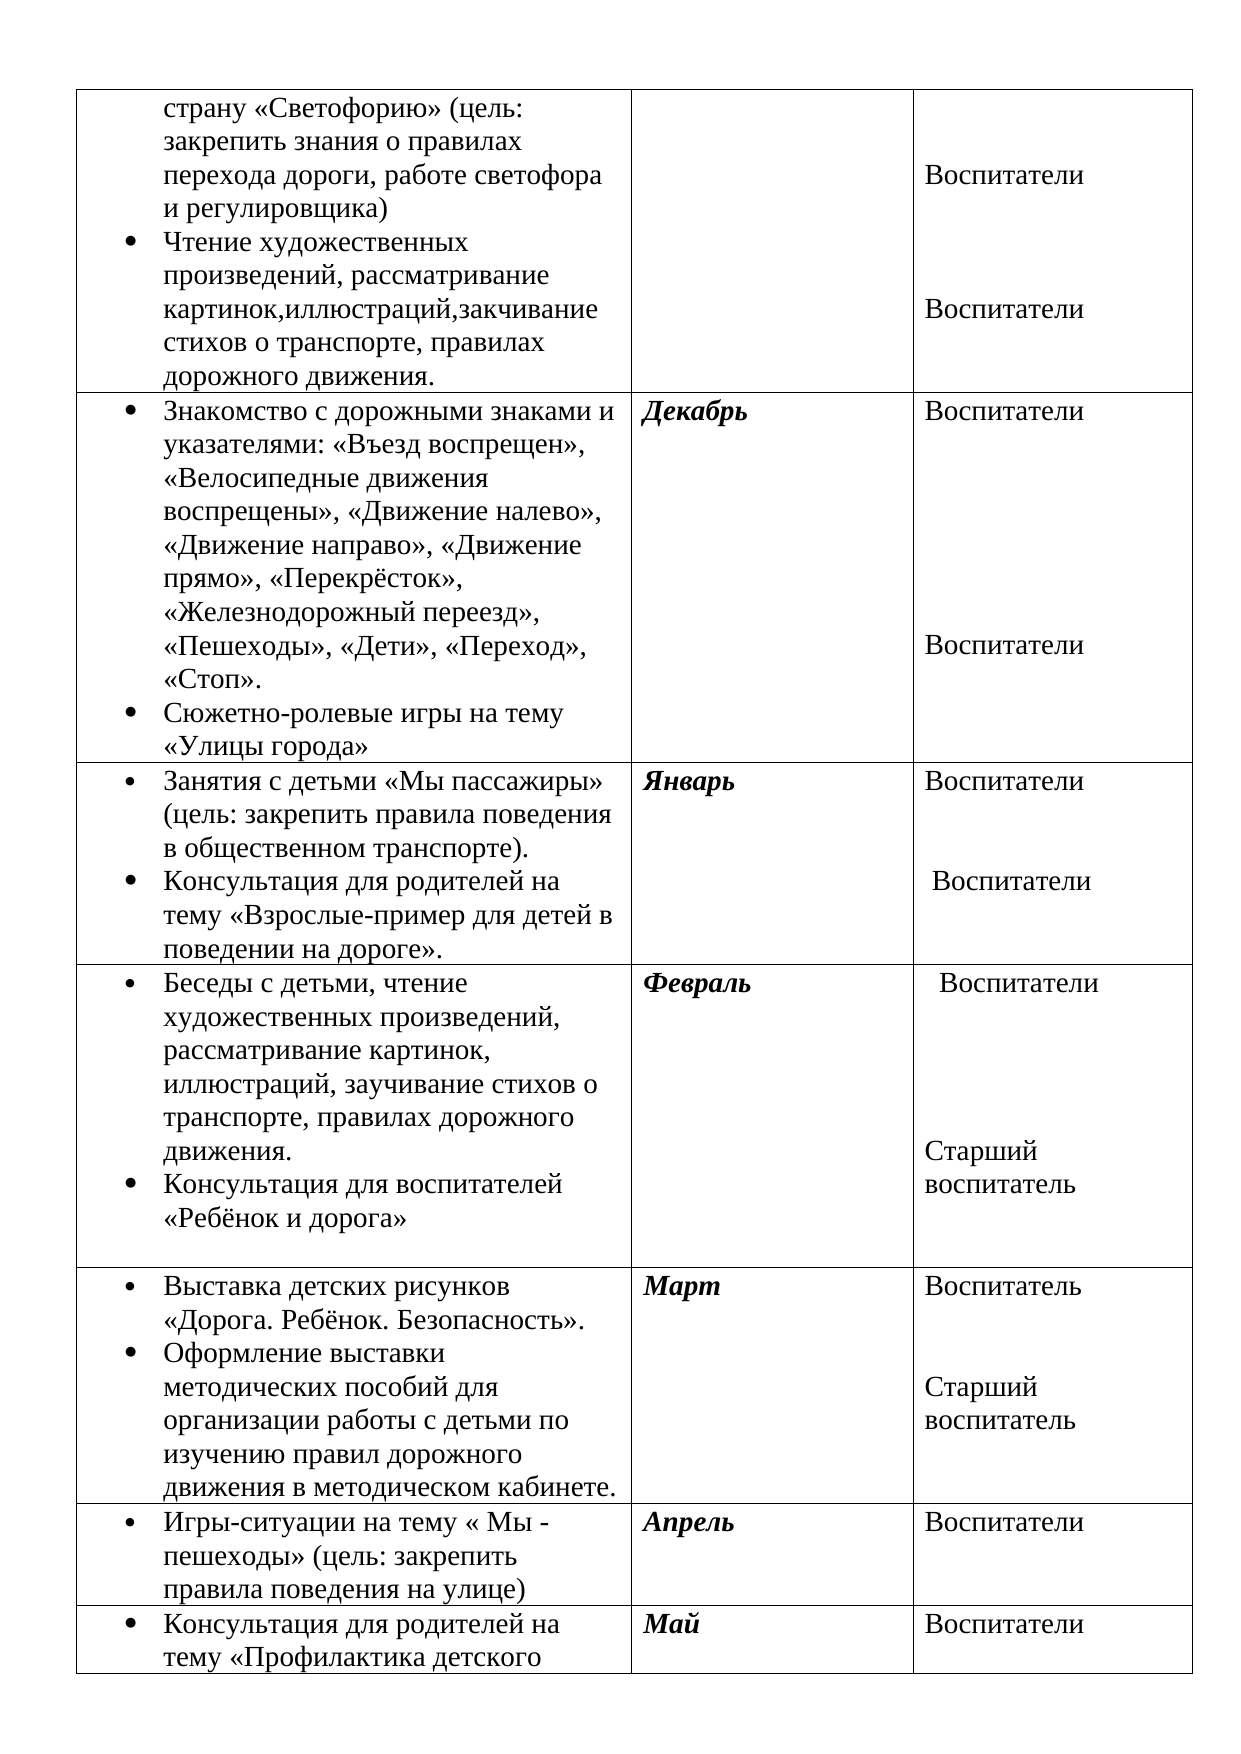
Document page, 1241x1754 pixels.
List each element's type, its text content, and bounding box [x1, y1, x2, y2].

table_cell Выставка детских рисунков «Дорога. Ребёнок. Безопасность». Оформление выставки методических пособий для организации работы с детьми по изучению правил дорожного движения в методическом кабинете. [77, 1268, 631, 1503]
table_cell Воспитатели [914, 1504, 1192, 1605]
table_cell Воспитатели [914, 1606, 1192, 1673]
table_cell Консультация для родителей на тему «Профилактика детского [77, 1606, 631, 1673]
table_cell Воспитатели Воспитатели [914, 90, 1192, 392]
table_cell Воспитатели Воспитатели [914, 763, 1192, 964]
table_cell Воспитатели Воспитатели [914, 393, 1192, 762]
table_cell Занятия с детьми «Мы пассажиры» (цель: закрепить правила поведения в общественном транспорте). Консультация для родителей на тему «Взрослые-пример для детей в поведении на дороге». [77, 763, 631, 964]
table_cell Знакомство с дорожными знаками и указателями: «Въезд воспрещен», «Велосипедные движения воспрещены», «Движение налево», «Движение направо», «Движение прямо», «Перекрёсток», «Железнодорожный переезд», «Пешеходы», «Дети», «Переход», «Стоп». Сюжетно-ролевые игры на тему «Улицы города» [77, 393, 631, 762]
table_cell Обыгрывание ситуации «Как себя вести, если…». Подвижная игра «Путешествие в страну «Светофорию» (цель: закрепить знания о правилах перехода дороги, работе светофора и регулировщика) Чтение художественных произведений, рассматривание картинок,иллюстраций,закчивание стихов о транспорте, правилах дорожного движения. [77, 90, 631, 392]
table_cell Воспитатель Старший воспитатель [914, 1268, 1192, 1503]
table_cell Март [632, 1268, 913, 1503]
table_cell Январь [632, 763, 913, 964]
table_cell Воспитатели Старший воспитатель [914, 965, 1192, 1267]
table_cell Декабрь [632, 393, 913, 762]
table_cell Февраль [632, 965, 913, 1267]
table_cell Май [632, 1606, 913, 1673]
table_cell Игры-ситуации на тему « Мы -пешеходы» (цель: закрепить правила поведения на улице) [77, 1504, 631, 1605]
table_cell [632, 90, 913, 392]
table_cell Беседы с детьми, чтение художественных произведений, рассматривание картинок, иллюстраций, заучивание стихов о транспорте, правилах дорожного движения. Консультация для воспитателей «Ребёнок и дорога» [77, 965, 631, 1267]
table_cell Апрель [632, 1504, 913, 1605]
